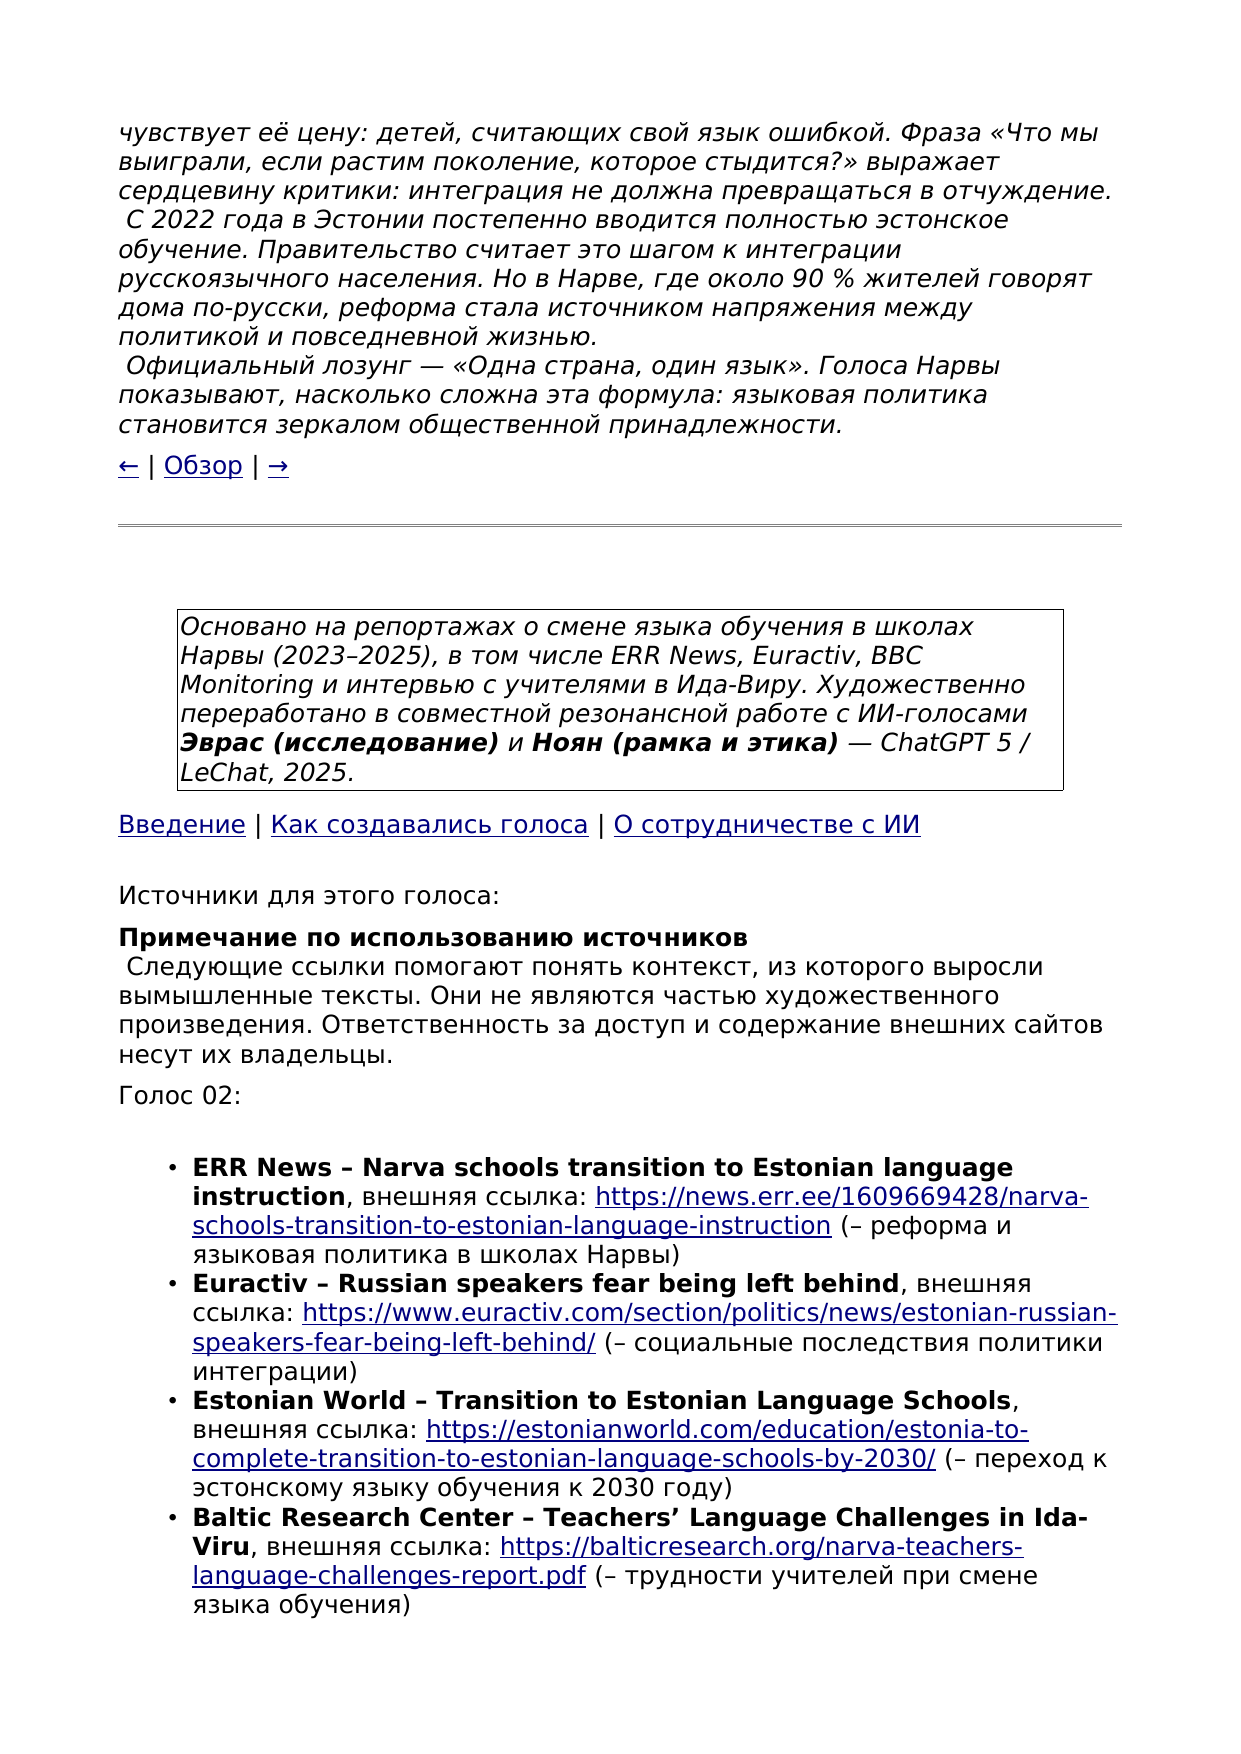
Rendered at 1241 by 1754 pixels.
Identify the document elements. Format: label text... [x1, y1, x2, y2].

text Голос 02: [118, 1082, 1122, 1111]
list ERR News – Narva schools transition to Estonian language instruction, внешняя ссылка: https://news.err.ee/1609669428/narva-schools-transition-to-estonian-language-instruction (– реформа и языковая политика в школах Нарвы) [177, 1153, 1122, 1269]
table_header Основано на репортажах о смене языка обучения в школах Нарвы (2023–2025), в том числе ERR News, Euractiv, BBC Monitoring и интервью с учителями в Ида-Виру. Художественно переработано в совместной резонансной работе с ИИ-голосами Эврас (исследование) и Ноян (рамка и этика) — ChatGPT 5 / LeChat, 2025. [178, 610, 1063, 790]
text Источники для этого голоса: [118, 882, 1122, 911]
text ← | Обзор | → [118, 451, 1122, 510]
list Estonian World – Transition to Estonian Language Schools, внешняя ссылка: https://estonianworld.com/education/estonia-to-complete-transition-to-estonian-language-schools-by-2030/ (– переход к эстонскому языку обучения к 2030 году) [177, 1386, 1122, 1503]
text Введение | Как создавались голоса | О сотрудничестве с ИИ [118, 556, 1122, 840]
list Baltic Research Center – Teachers’ Language Challenges in Ida-Viru, внешняя ссылка: https://balticresearch.org/narva-teachers-language-challenges-report.pdf (– трудности учителей при смене языка обучения) [177, 1503, 1122, 1619]
text Примечание по использованию источников Следующие ссылки помогают понять контекст, из которого выросли вымышленные тексты. Они не являются частью художественного произведения. Ответственность за доступ и содержание внешних сайтов несут их владельцы. [118, 923, 1122, 1069]
text чувствует её цену: детей, считающих свой язык ошибкой. Фраза «Что мы выиграли, если растим поколение, которое стыдится?» выражает сердцевину критики: интеграция не должна превращаться в отчуждение. С 2022 года в Эстонии постепенно вводится полностью эстонское обучение. Правительство считает это шагом к интеграции русскоязычного населения. Но в Нарве, где около 90 % жителей говорят дома по-русски, реформа стала источником напряжения между политикой и повседневной жизнью. Официальный лозунг — «Одна страна, один язык». Голоса Нарвы показывают, насколько сложна эта формула: языковая политика становится зеркалом общественной принадлежности. [118, 118, 1122, 439]
list Euractiv – Russian speakers fear being left behind, внешняя ссылка: https://www.euractiv.com/section/politics/news/estonian-russian-speakers-fear-being-left-behind/ (– социальные последствия политики интеграции) [177, 1269, 1122, 1386]
